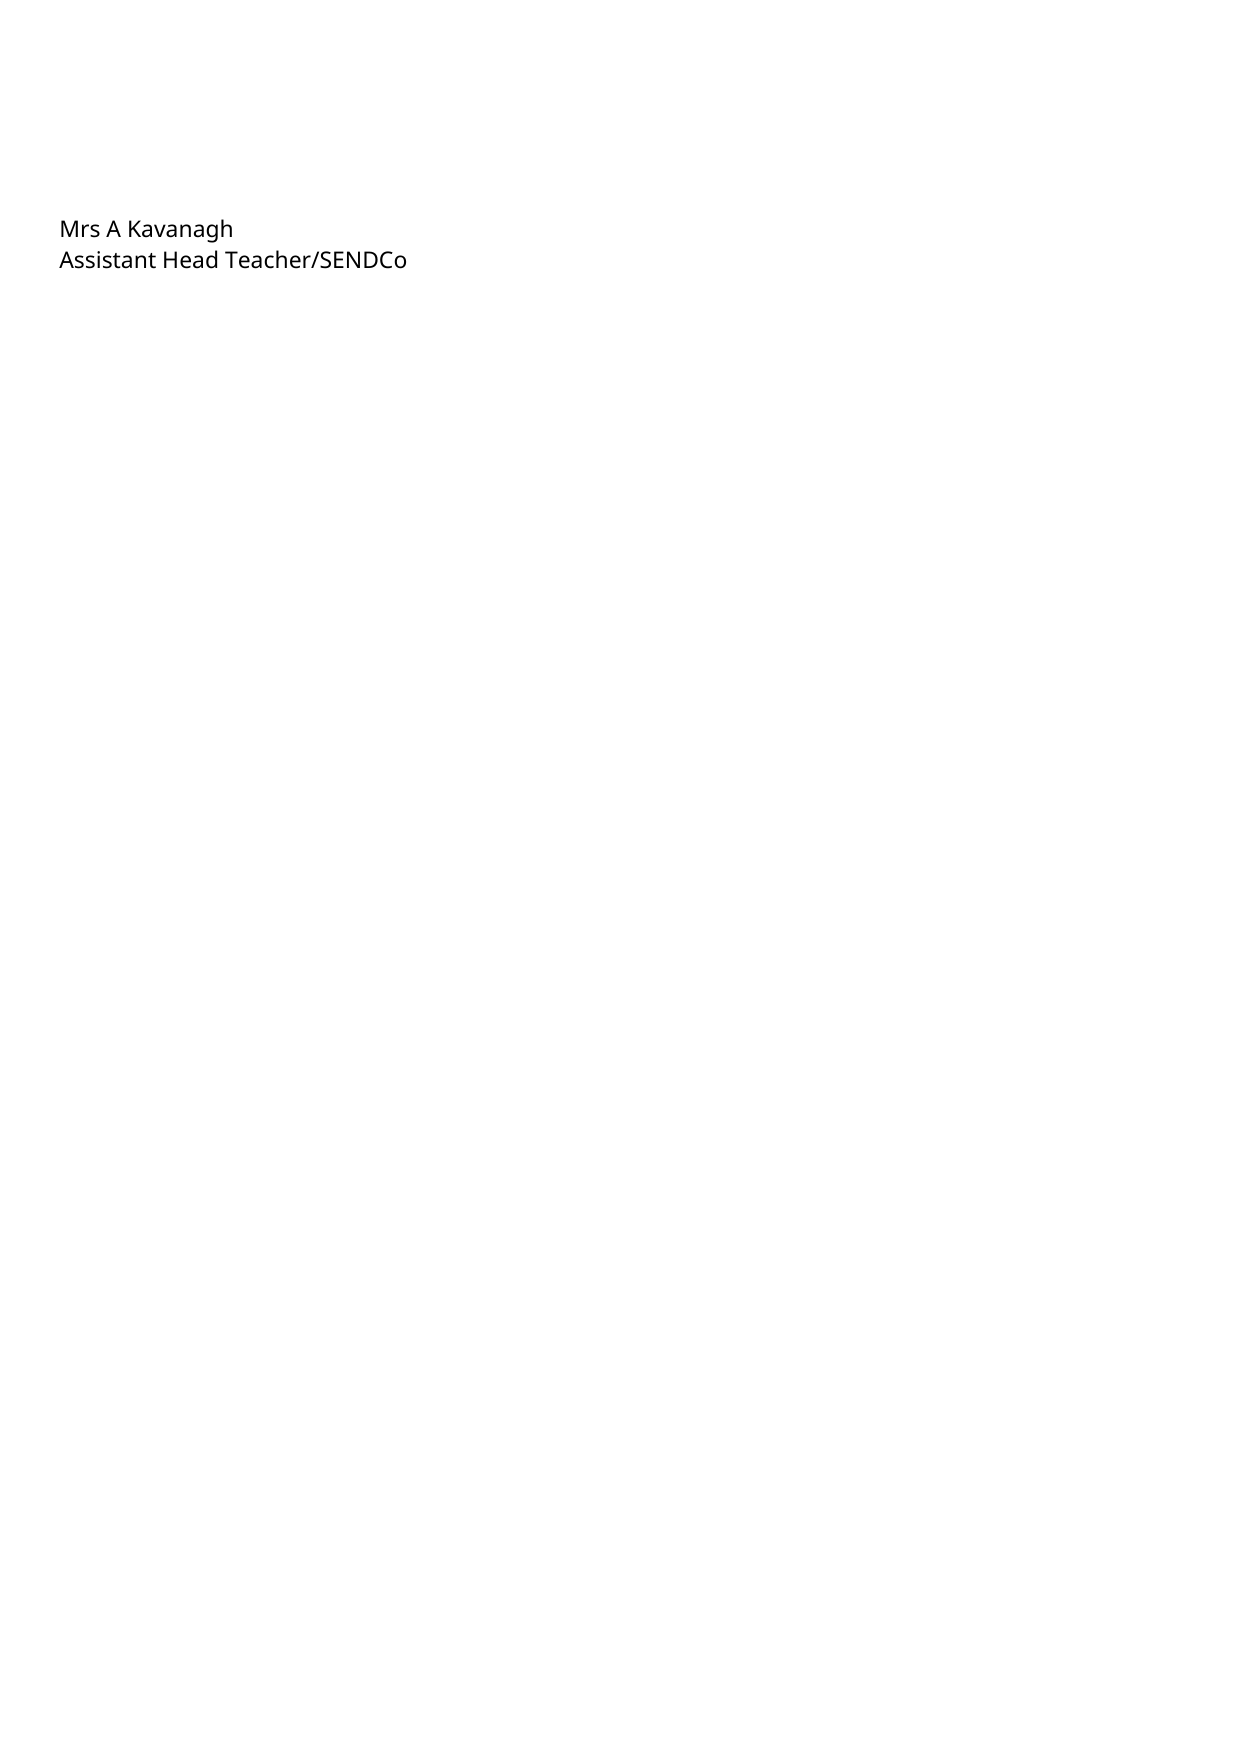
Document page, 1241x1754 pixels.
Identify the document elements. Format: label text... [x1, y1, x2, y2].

text Assistant Head Teacher/SENDCo [59, 244, 1193, 275]
text Mrs A Kavanagh [59, 212, 1193, 244]
